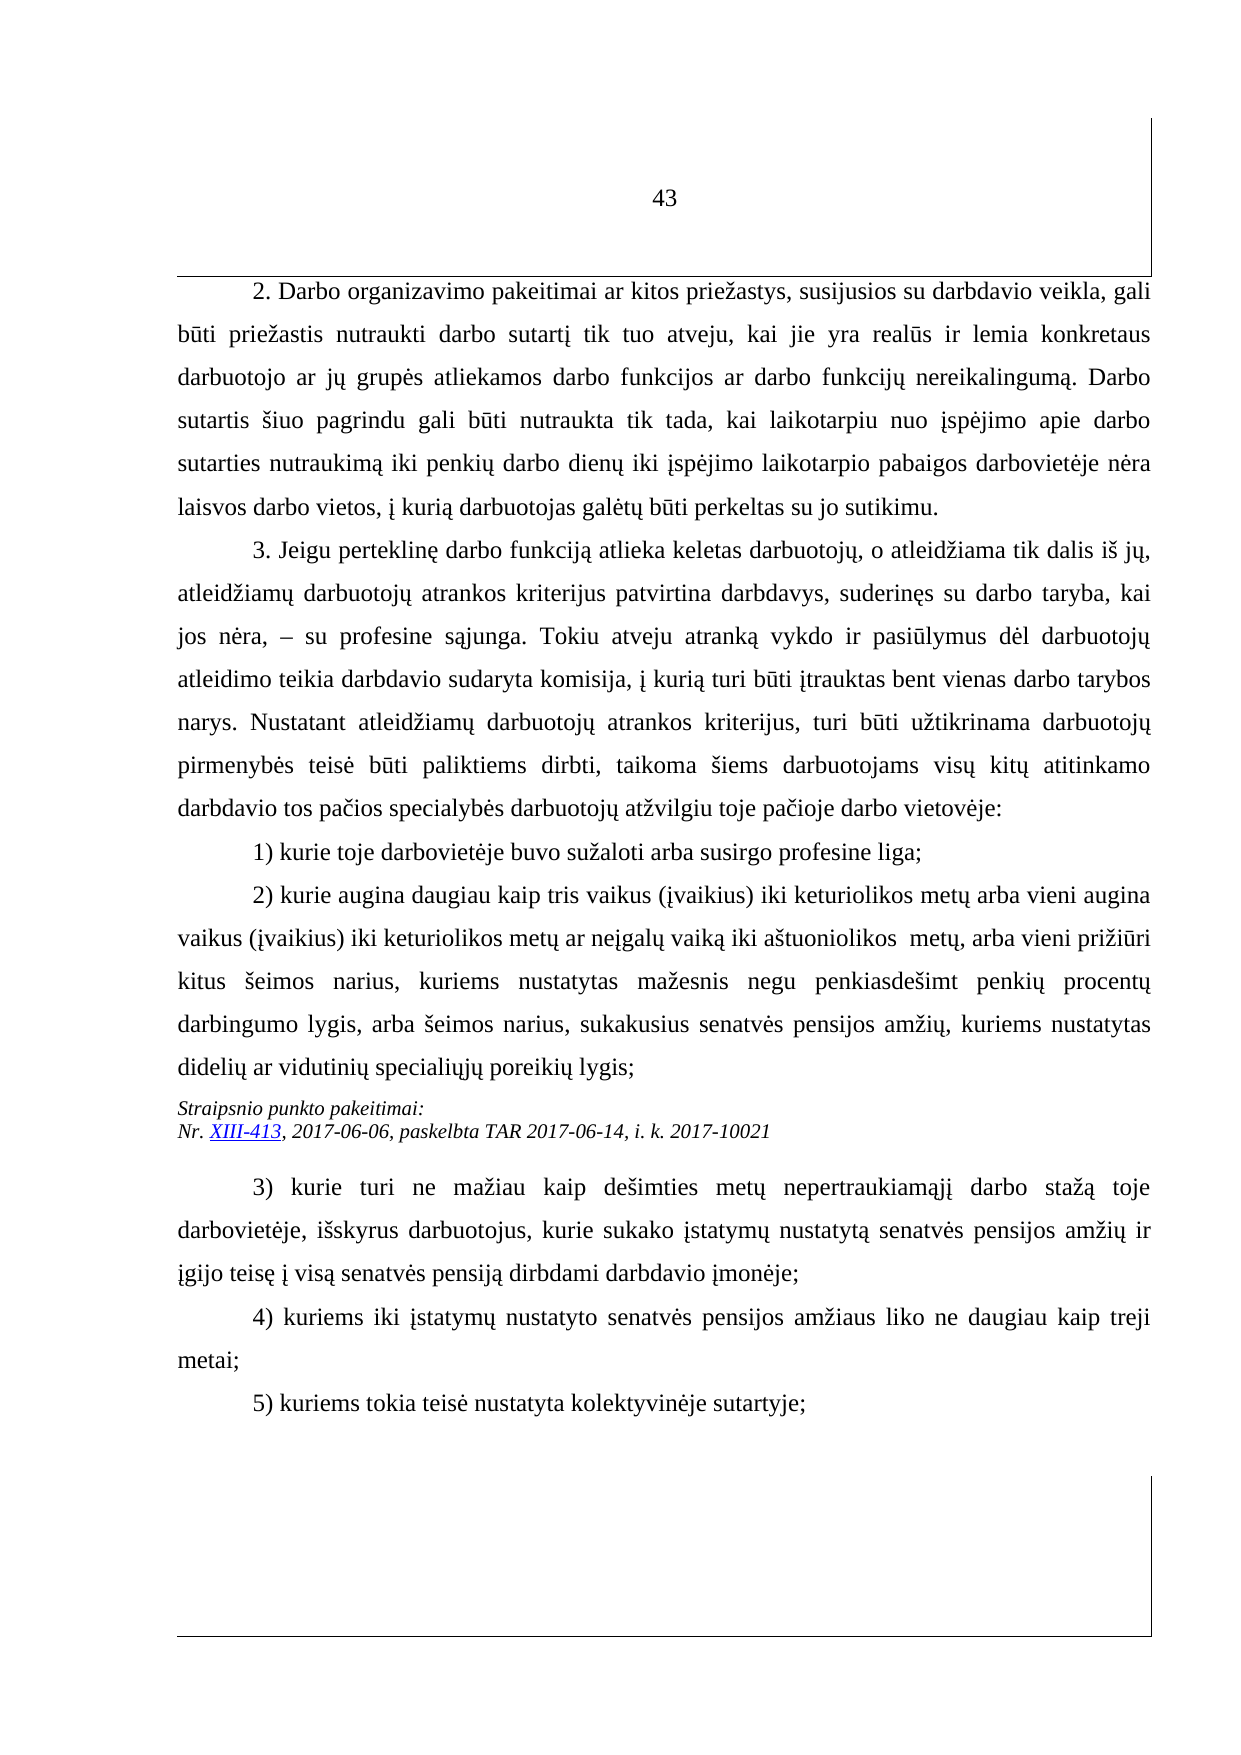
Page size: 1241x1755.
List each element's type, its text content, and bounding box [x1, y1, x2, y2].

text 4) kuriems iki įstatymų nustatyto senatvės pensijos amžiaus liko ne daugiau kaip treji metai; [177, 1302, 1152, 1373]
text 3. Jeigu perteklinę darbo funkciją atlieka keletas darbuotojų, o atleidžiama tik dalis iš jų, atleidžiamų darbuotojų atrankos kriterijus patvirtina darbdavys, suderinęs su darbo taryba, kai jos nėra, – su profesine sąjunga. Tokiu atveju atranką vykdo ir pasiūlymus dėl darbuotojų atleidimo teikia darbdavio sudaryta komisija, į kurią turi būti įtrauktas bent vienas darbo tarybos narys. Nustatant atleidžiamų darbuotojų atrankos kriterijus, turi būti užtikrinama darbuotojų pirmenybės teisė būti paliktiems dirbti, taikoma šiems darbuotojams visų kitų atitinkamo darbdavio tos pačios specialybės darbuotojų atžvilgiu toje pačioje darbo vietovėje: [177, 535, 1152, 822]
text 1) kurie toje darbovietėje buvo sužaloti arba susirgo profesine liga; [177, 837, 1152, 865]
text 2) kurie augina daugiau kaip tris vaikus (įvaikius) iki keturiolikos metų arba vieni augina vaikus (įvaikius) iki keturiolikos metų ar neįgalų vaiką iki aštuoniolikos metų, arba vieni prižiūri kitus šeimos narius, kuriems nustatytas mažesnis negu penkiasdešimt penkių procentų darbingumo lygis, arba šeimos narius, sukakusius senatvės pensijos amžių, kuriems nustatytas didelių ar vidutinių specialiųjų poreikių lygis; [177, 880, 1152, 1081]
text 5) kuriems tokia teisė nustatyta kolektyvinėje sutartyje; [177, 1388, 1152, 1417]
text Straipsnio punkto pakeitimai: [177, 1095, 1152, 1119]
text Nr. XIII-413, 2017-06-06, paskelbta TAR 2017-06-14, i. k. 2017-10021 [177, 1119, 1152, 1143]
text 3) kurie turi ne mažiau kaip dešimties metų nepertraukiamąjį darbo stažą toje darbovietėje, išskyrus darbuotojus, kurie sukako įstatymų nustatytą senatvės pensijos amžių ir įgijo teisę į visą senatvės pensiją dirbdami darbdavio įmonėje; [177, 1172, 1152, 1287]
text 2. Darbo organizavimo pakeitimai ar kitos priežastys, susijusios su darbdavio veikla, gali būti priežastis nutraukti darbo sutartį tik tuo atveju, kai jie yra realūs ir lemia konkretaus darbuotojo ar jų grupės atliekamos darbo funkcijos ar darbo funkcijų nereikalingumą. Darbo sutartis šiuo pagrindu gali būti nutraukta tik tada, kai laikotarpiu nuo įspėjimo apie darbo sutarties nutraukimą iki penkių darbo dienų iki įspėjimo laikotarpio pabaigos darbovietėje nėra laisvos darbo vietos, į kurią darbuotojas galėtų būti perkeltas su jo sutikimu. [177, 276, 1152, 520]
